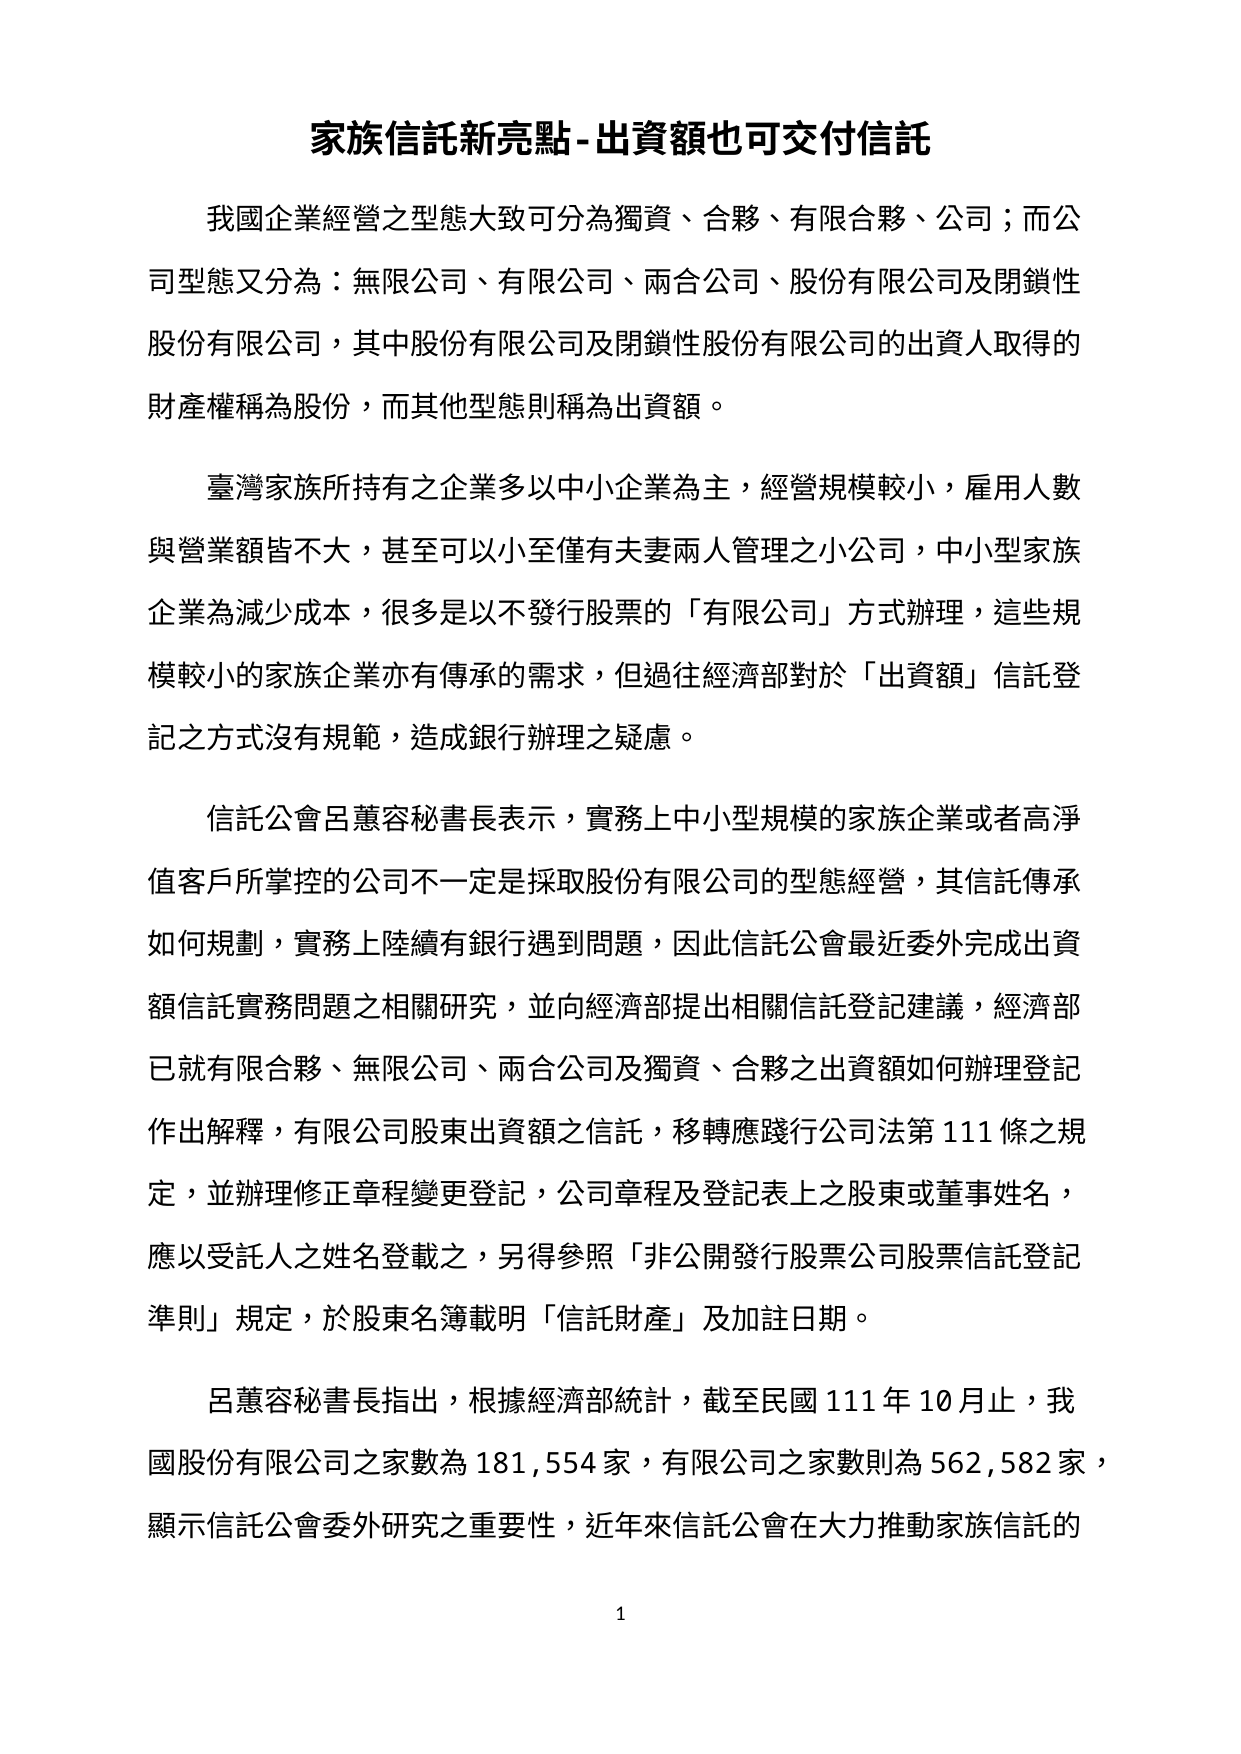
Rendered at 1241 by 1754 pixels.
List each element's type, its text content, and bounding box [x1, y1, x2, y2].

text 信託公會呂蕙容秘書長表示，實務上中小型規模的家族企業或者高淨值客戶所掌控的公司不一定是採取股份有限公司的型態經營，其信託傳承如何規劃，實務上陸續有銀行遇到問題，因此信託公會最近委外完成出資額信託實務問題之相關研究，並向經濟部提出相關信託登記建議，經濟部已就有限合夥、無限公司、兩合公司及獨資、合夥之出資額如何辦理登記作出解釋，有限公司股東出資額之信託，移轉應踐行公司法第111條之規定，並辦理修正章程變更登記，公司章程及登記表上之股東或董事姓名，應以受託人之姓名登載之，另得參照「非公開發行股票公司股票信託登記準則」規定，於股東名簿載明「信託財產」及加註日期。 [148, 775, 1092, 1338]
text 家族信託新亮點-出資額也可交付信託 [148, 94, 1092, 157]
text 呂蕙容秘書長指出，根據經濟部統計，截至民國111年10月止，我國股份有限公司之家數為181,554家，有限公司之家數則為562,582家，顯示信託公會委外研究之重要性，近年來信託公會在大力推動家族信託的過程中，常遇有客戶因所有的企業並未發行股票，想以家族企業出資額辦理信託之情形，在經濟部作出規範後，當可協助規模較小的家族及企業善用信託辦理傳承，提供量身訂做的家族信託服務，體現普惠金融的意義和價值，用信託來創造更美好的社會。 [148, 1357, 1092, 1544]
text 我國企業經營之型態大致可分為獨資、合夥、有限合夥、公司；而公司型態又分為：無限公司、有限公司、兩合公司、股份有限公司及閉鎖性股份有限公司，其中股份有限公司及閉鎖性股份有限公司的出資人取得的財產權稱為股份，而其他型態則稱為出資額。 [148, 175, 1092, 425]
text 臺灣家族所持有之企業多以中小企業為主，經營規模較小，雇用人數與營業額皆不大，甚至可以小至僅有夫妻兩人管理之小公司，中小型家族企業為減少成本，很多是以不發行股票的「有限公司」方式辦理，這些規模較小的家族企業亦有傳承的需求，但過往經濟部對於「出資額」信託登記之方式沒有規範，造成銀行辦理之疑慮。 [148, 444, 1092, 757]
